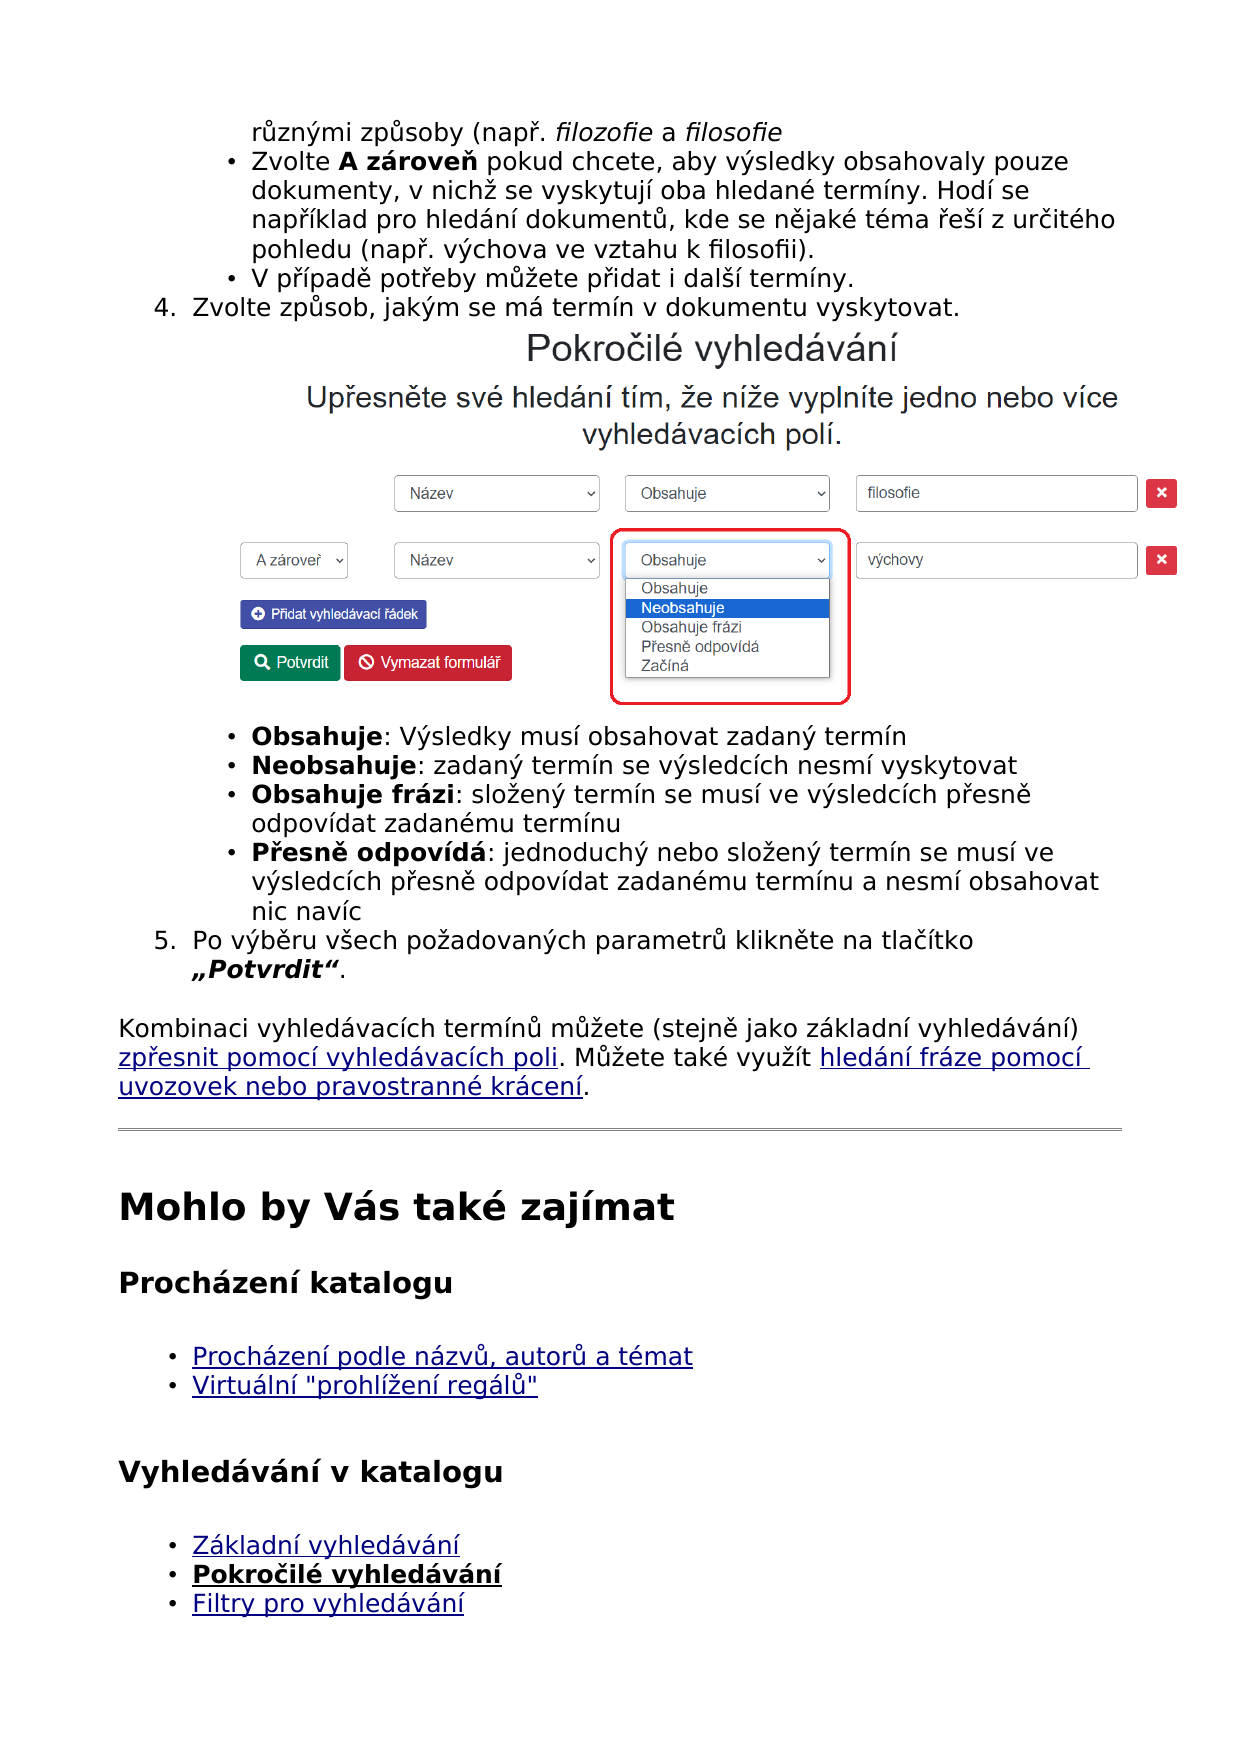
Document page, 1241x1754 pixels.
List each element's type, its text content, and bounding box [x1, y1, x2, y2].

list Zvolte způsob, jakým se má termín v dokumentu vyskytovat. [177, 293, 1122, 722]
list Základní vyhledávání [177, 1531, 1122, 1560]
picture [192, 322, 1196, 722]
subtitle Procházení katalogu [118, 1266, 1122, 1300]
list Virtuální "prohlížení regálů" [177, 1371, 1122, 1401]
list V případě potřeby můžete přidat i další termíny. [236, 264, 1122, 293]
list Obsahuje frázi: složený termín se musí ve výsledcích přesně odpovídat zadanému termínu [236, 780, 1122, 838]
list Zvolte A zároveň pokud chcete, aby výsledky obsahovaly pouze dokumenty, v nichž se vyskytují oba hledané termíny. Hodí se například pro hledání dokumentů, kde se nějaké téma řeší z určitého pohledu (např. výchova ve vztahu k filosofii). [236, 147, 1122, 264]
subtitle Vyhledávání v katalogu [118, 1455, 1122, 1489]
list různými způsoby (např. filozofie a filosofie [236, 118, 1122, 147]
list Filtry pro vyhledávání [177, 1589, 1122, 1618]
list Pokročilé vyhledávání [177, 1560, 1122, 1589]
list Obsahuje: Výsledky musí obsahovat zadaný termín [236, 722, 1122, 751]
text Kombinaci vyhledávacích termínů můžete (stejně jako základní vyhledávání) zpřesnit pomocí vyhledávacích poli. Můžete také využít hledání fráze pomocí uvozovek nebo pravostranné krácení. [118, 1014, 1122, 1101]
list Přesně odpovídá: jednoduchý nebo složený termín se musí ve výsledcích přesně odpovídat zadanému termínu a nesmí obsahovat nic navíc [236, 838, 1122, 926]
list Neobsahuje: zadaný termín se výsledcích nesmí vyskytovat [236, 751, 1122, 780]
list Procházení podle názvů, autorů a témat [177, 1342, 1122, 1371]
subtitle Mohlo by Vás také zajímat [118, 1185, 1122, 1229]
list Po výběru všech požadovaných parametrů klikněte na tlačítko „Potvrdit“. [177, 926, 1122, 984]
